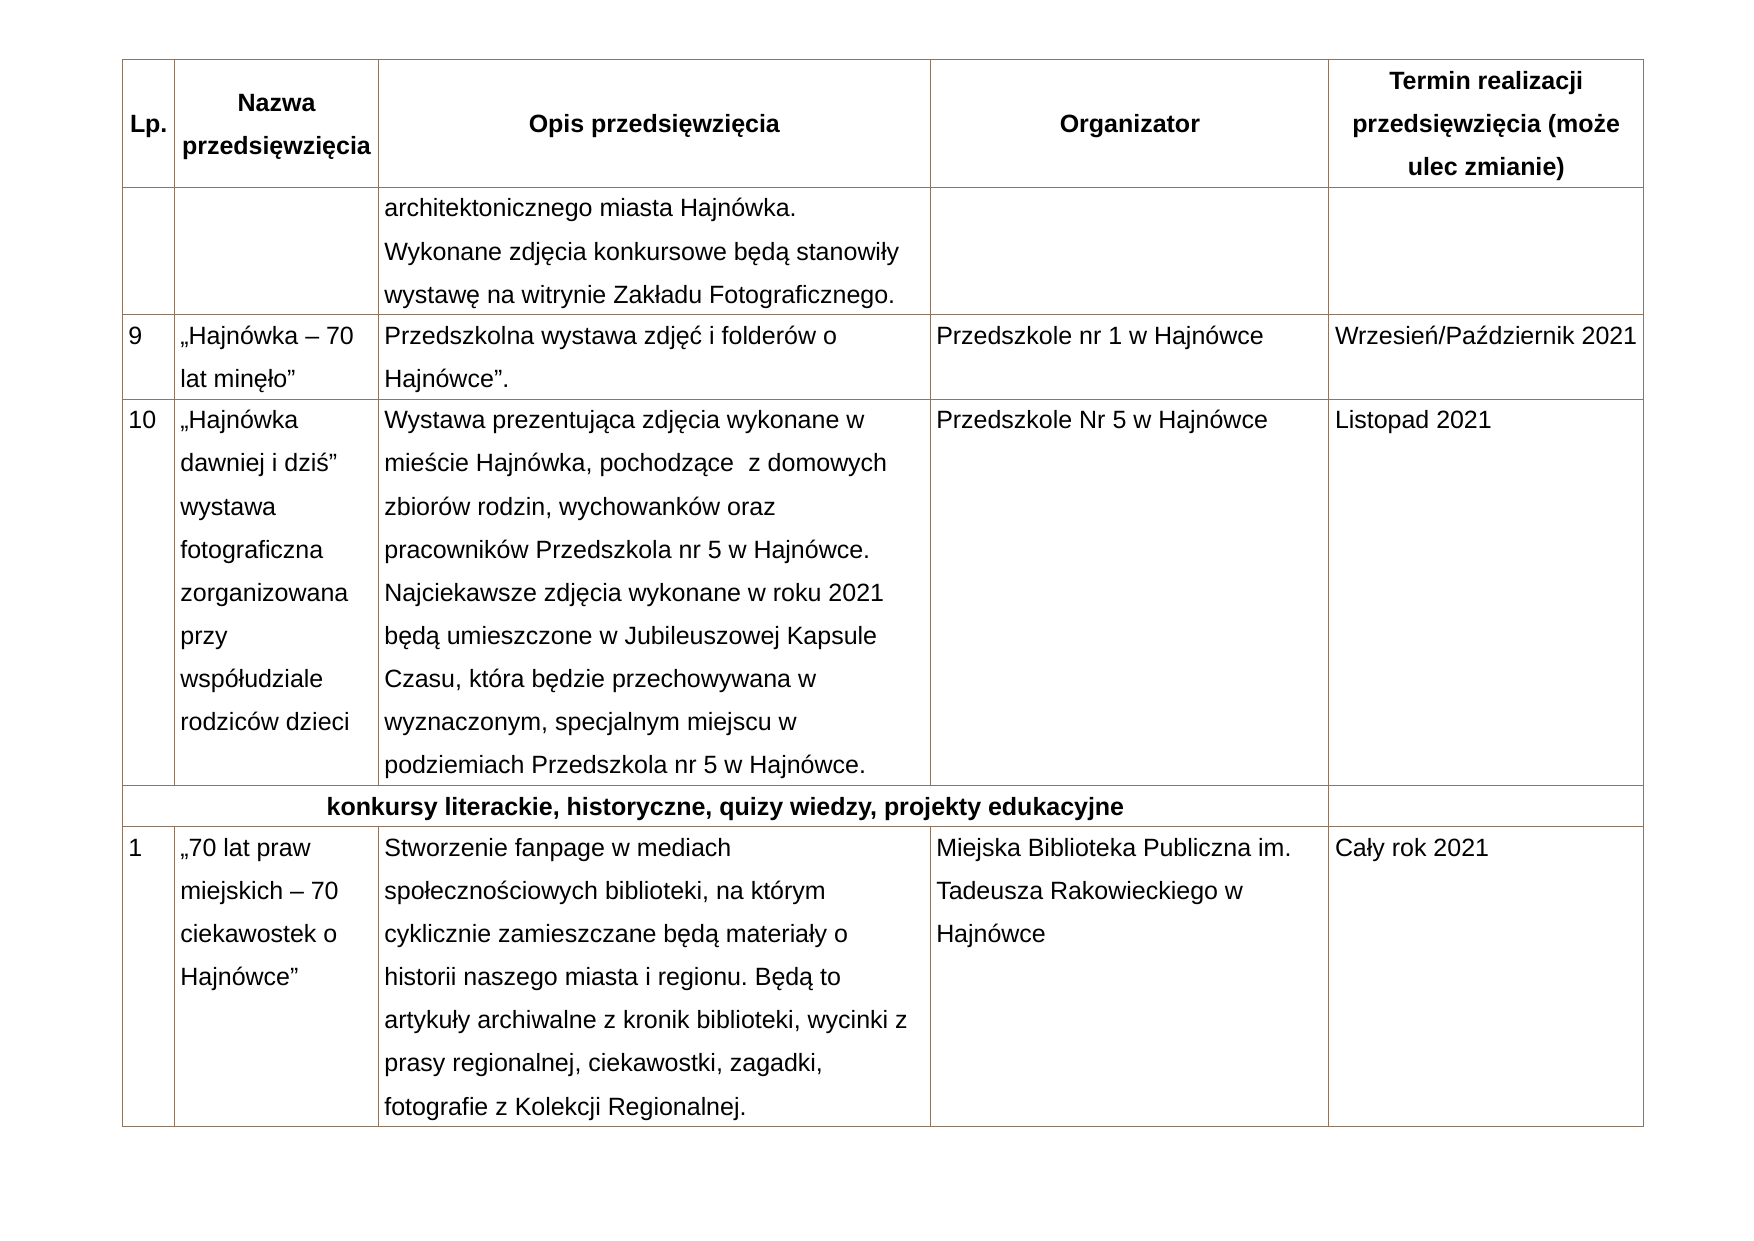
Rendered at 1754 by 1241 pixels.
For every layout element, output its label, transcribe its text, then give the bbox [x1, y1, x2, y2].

table_cell 10 [123, 400, 174, 785]
table_cell 9 [123, 315, 174, 398]
table_cell Stworzenie fanpage w mediach społecznościowych biblioteki, na którym cyklicznie zamieszczane będą materiały o historii naszego miasta i regionu. Będą to artykuły archiwalne z kronik biblioteki, wycinki z prasy regionalnej, ciekawostki, zagadki, fotografie z Kolekcji Regionalnej. [379, 827, 930, 1126]
table_header Nazwa przedsięwzięcia [175, 60, 378, 187]
table_cell [175, 188, 378, 314]
table_cell Przedszkole nr 1 w Hajnówce [931, 315, 1328, 398]
table_cell Miejska Biblioteka Publiczna im. Tadeusza Rakowieckiego w Hajnówce [931, 827, 1328, 1126]
table_cell Listopad 2021 [1329, 400, 1643, 785]
table_cell Przedszkolna wystawa zdjęć i folderów o Hajnówce”. [379, 315, 930, 398]
table_cell [1329, 188, 1643, 314]
table_cell 1 [123, 827, 174, 1126]
table_cell Przedszkole Nr 5 w Hajnówce [931, 400, 1328, 785]
table_cell Wrzesień/Październik 2021 [1329, 315, 1643, 398]
table_cell „Hajnówka – 70 lat minęło” [175, 315, 378, 398]
table_cell konkursy literackie, historyczne, quizy wiedzy, projekty edukacyjne [123, 786, 1328, 826]
table_cell „Hajnówka dawniej i dziś” wystawa fotograficzna zorganizowana przy współudziale rodziców dzieci [175, 400, 378, 785]
table_cell [1329, 786, 1643, 826]
table_cell [931, 188, 1328, 314]
table_header Opis przedsięwzięcia [379, 60, 930, 187]
table_header Organizator [931, 60, 1328, 187]
table_cell Cały rok 2021 [1329, 827, 1643, 1126]
table_cell [123, 188, 174, 314]
table_cell Wystawa prezentująca zdjęcia wykonane w mieście Hajnówka, pochodzące z domowych zbiorów rodzin, wychowanków oraz pracowników Przedszkola nr 5 w Hajnówce. Najciekawsze zdjęcia wykonane w roku 2021 będą umieszczone w Jubileuszowej Kapsule Czasu, która będzie przechowywana w wyznaczonym, specjalnym miejscu w podziemiach Przedszkola nr 5 w Hajnówce. [379, 400, 930, 785]
table_cell architektonicznego miasta Hajnówka. Wykonane zdjęcia konkursowe będą stanowiły wystawę na witrynie Zakładu Fotograficznego. [379, 188, 930, 314]
table_header Lp. [123, 60, 174, 187]
table_header Termin realizacji przedsięwzięcia (może ulec zmianie) [1329, 60, 1643, 187]
table_cell „70 lat praw miejskich – 70 ciekawostek o Hajnówce” [175, 827, 378, 1126]
